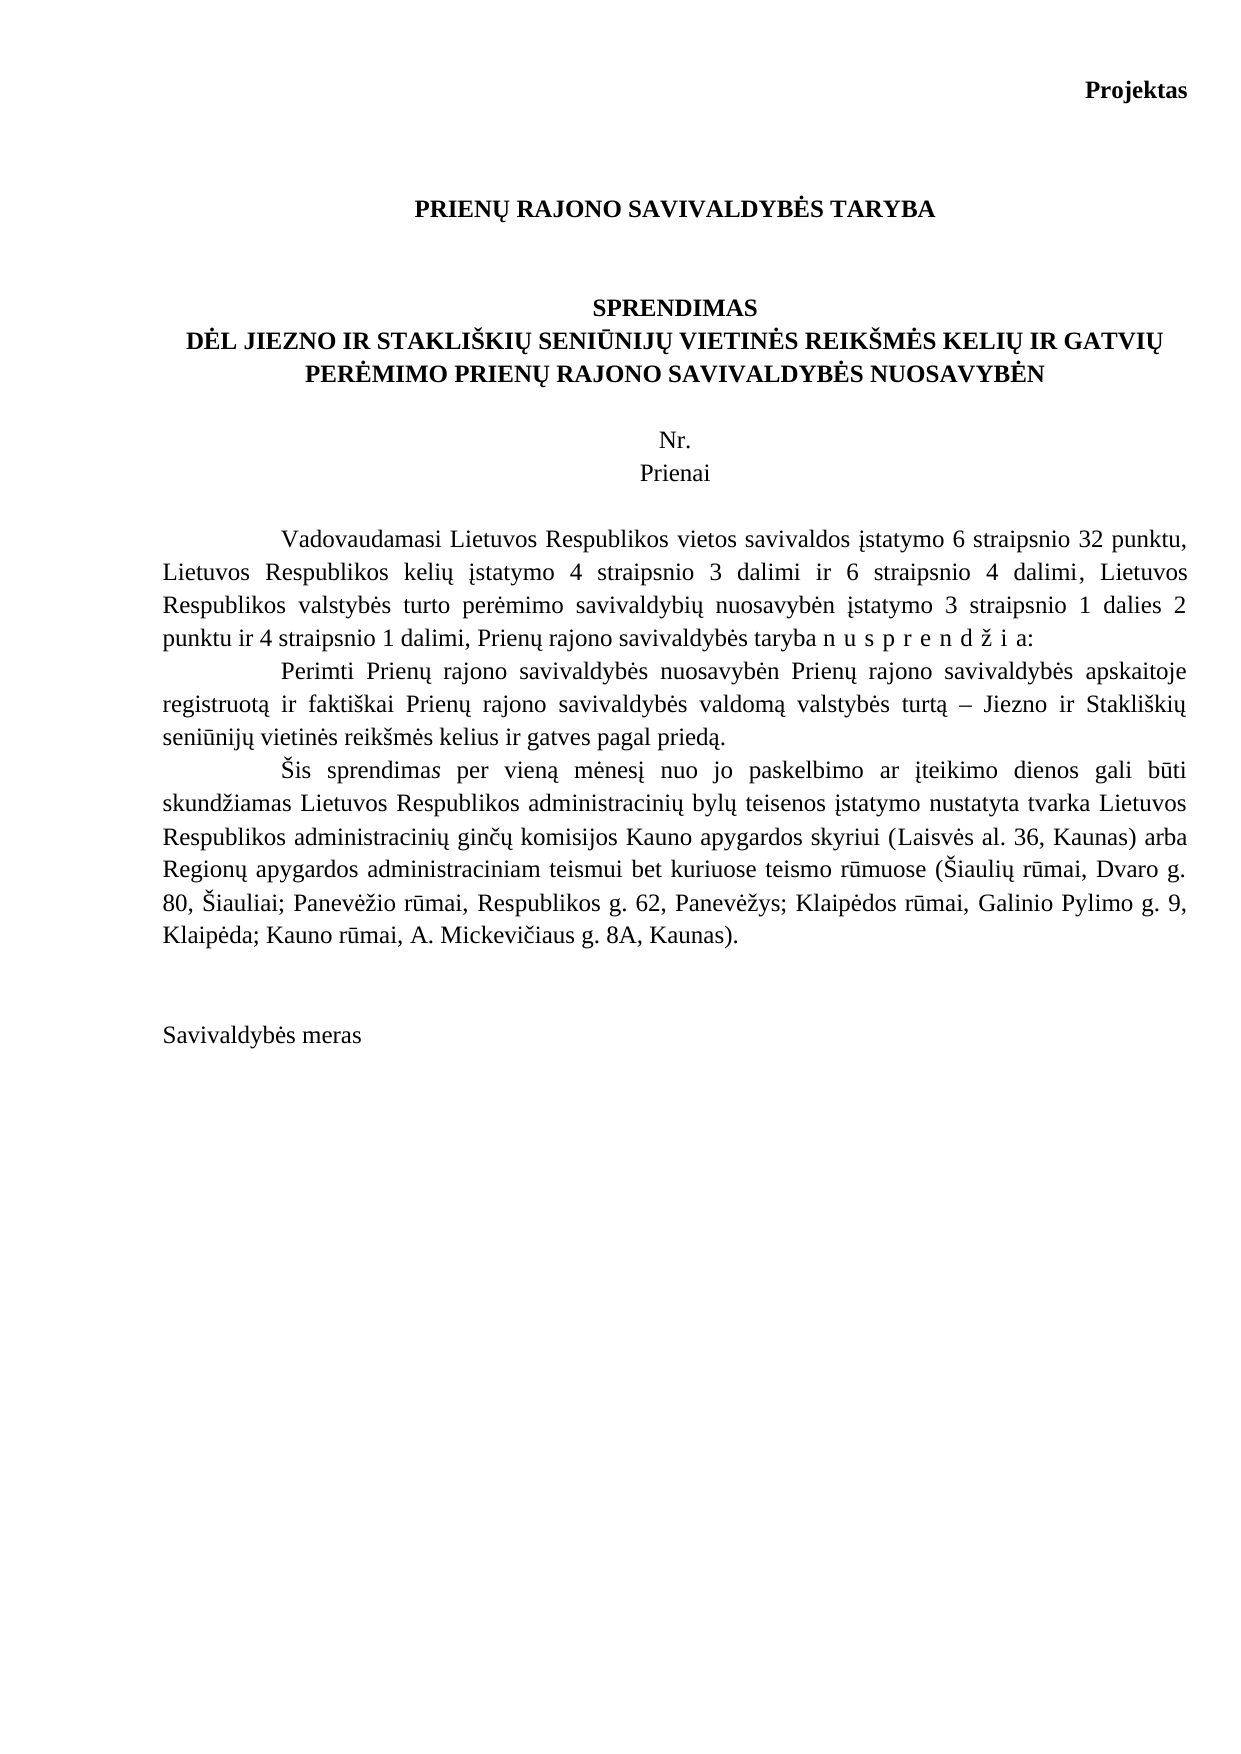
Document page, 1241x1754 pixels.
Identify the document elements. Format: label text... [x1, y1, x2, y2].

text Vadovaudamasi Lietuvos Respublikos vietos savivaldos įstatymo 6 straipsnio 32 punktu, Lietuvos Respublikos kelių įstatymo 4 straipsnio 3 dalimi ir 6 straipsnio 4 dalimi, Lietuvos Respublikos valstybės turto perėmimo savivaldybių nuosavybėn įstatymo 3 straipsnio 1 dalies 2 punktu ir 4 straipsnio 1 dalimi, Prienų rajono savivaldybės taryba nusprendžia: [162, 524, 1187, 652]
text DĖL Jiezno IR Stakliškių seniūnijų vietinės reikšmės kelių ir gatvių PERĖMIMO PRIENŲ RAJONO SAVIVALDYBĖS NUOSAVYBĖN [162, 326, 1187, 388]
text Prienai [162, 458, 1187, 487]
text Projektas [162, 75, 1187, 104]
text Nr. [162, 425, 1187, 454]
list Šis sprendimas per vieną mėnesį nuo jo paskelbimo ar įteikimo dienos gali būti skundžiamas Lietuvos Respublikos administracinių bylų teisenos įstatymo nustatyta tvarka Lietuvos Respublikos administracinių ginčų komisijos Kauno apygardos skyriui (Laisvės al. 36, Kaunas) arba Regionų apygardos administraciniam teismui bet kuriuose teismo rūmuose (Šiaulių rūmai, Dvaro g. 80, Šiauliai; Panevėžio rūmai, Respublikos g. 62, Panevėžys; Klaipėdos rūmai, Galinio Pylimo g. 9, Klaipėda; Kauno rūmai, A. Mickevičiaus g. 8A, Kaunas). [162, 756, 1187, 949]
text Savivaldybės meras [162, 1020, 1187, 1048]
list Perimti Prienų rajono savivaldybės nuosavybėn Prienų rajono savivaldybės apskaitoje registruotą ir faktiškai Prienų rajono savivaldybės valdomą valstybės turtą – Jiezno ir Stakliškių seniūnijų vietinės reikšmės kelius ir gatves pagal priedą. [162, 656, 1187, 751]
text SPRENDIMAS [162, 293, 1187, 322]
text PRIENŲ RAJONO SAVIVALDYBĖS TARYBA [162, 194, 1187, 223]
